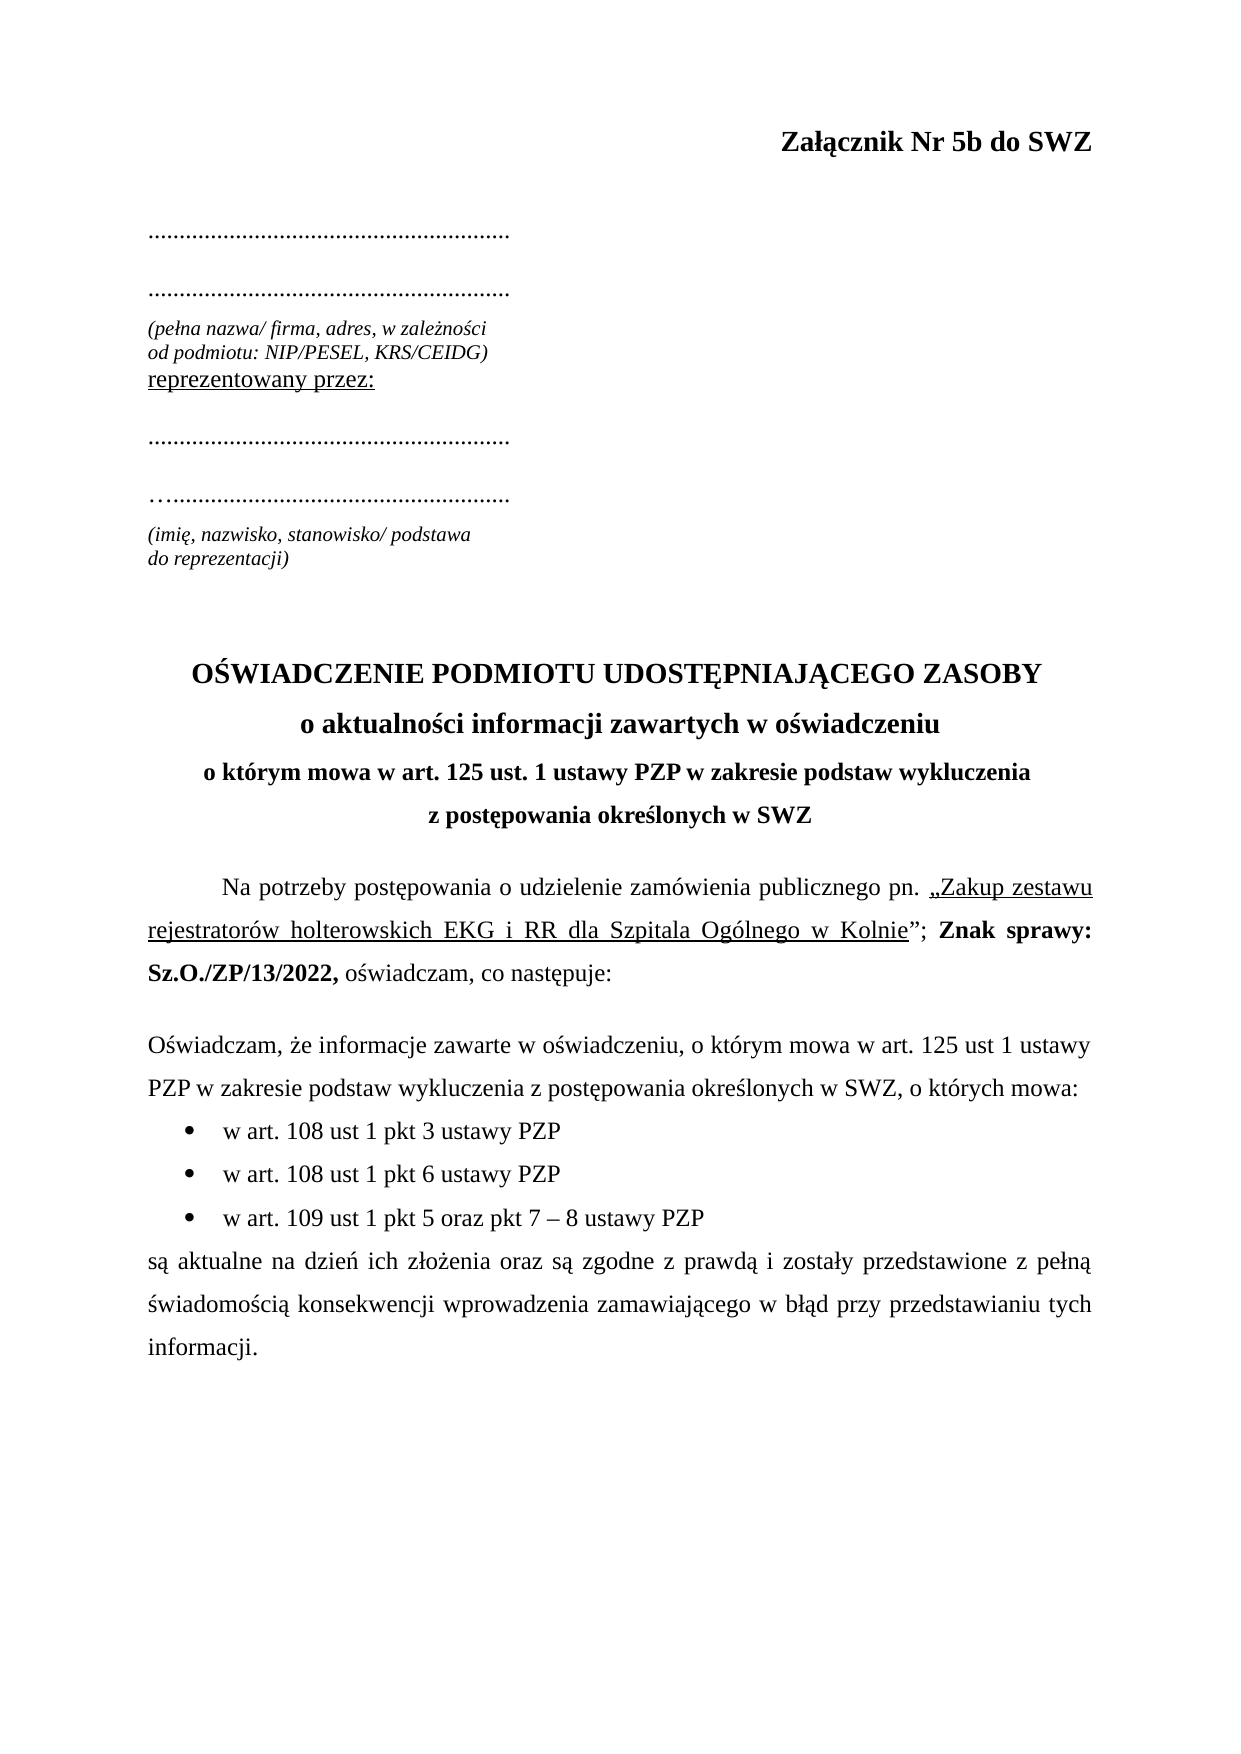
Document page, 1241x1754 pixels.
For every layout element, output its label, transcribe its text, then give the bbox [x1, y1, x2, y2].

list w art. 108 ust 1 pkt 6 ustawy PZP [185, 1159, 1092, 1188]
text do reprezentacji) [148, 546, 1092, 570]
text .......................................................... [148, 273, 1092, 301]
list w art. 109 ust 1 pkt 5 oraz pkt 7 – 8 ustawy PZP [185, 1203, 1092, 1231]
text .......................................................... [148, 215, 1092, 244]
text o którym mowa w art. 125 ust. 1 ustawy PZP w zakresie podstaw wykluczenia [148, 757, 1092, 786]
text Na potrzeby postępowania o udzielenie zamówienia publicznego pn. „Zakup zestawu rejestratorów holterowskich EKG i RR dla Szpitala Ogólnego w Kolnie”; Znak sprawy: Sz.O./ZP/13/2022, oświadczam, co następuje: [148, 872, 1092, 987]
text (pełna nazwa/ firma, adres, w zależności [148, 316, 1092, 340]
text .......................................................... [148, 421, 1092, 450]
text …...................................................... [148, 479, 1092, 508]
text OŚWIADCZENIE PODMIOTU UDOSTĘPNIAJĄCEGO ZASOBY [148, 656, 1092, 690]
list w art. 108 ust 1 pkt 3 ustawy PZP [185, 1116, 1092, 1145]
text z postępowania określonych w SWZ [148, 800, 1092, 829]
text reprezentowany przez: [148, 364, 1092, 393]
text o aktualności informacji zawartych w oświadczeniu [148, 707, 1092, 740]
text są aktualne na dzień ich złożenia oraz są zgodne z prawdą i zostały przedstawione z pełną świadomością konsekwencji wprowadzenia zamawiającego w błąd przy przedstawianiu tych informacji. [148, 1246, 1092, 1361]
subtitle Załącznik Nr 5b do SWZ [148, 124, 1092, 158]
text Oświadczam, że informacje zawarte w oświadczeniu, o którym mowa w art. 125 ust 1 ustawy PZP w zakresie podstaw wykluczenia z postępowania określonych w SWZ, o których mowa: [148, 1030, 1092, 1102]
text od podmiotu: NIP/PESEL, KRS/CEIDG) [148, 340, 1092, 364]
text (imię, nazwisko, stanowisko/ podstawa [148, 522, 1092, 546]
